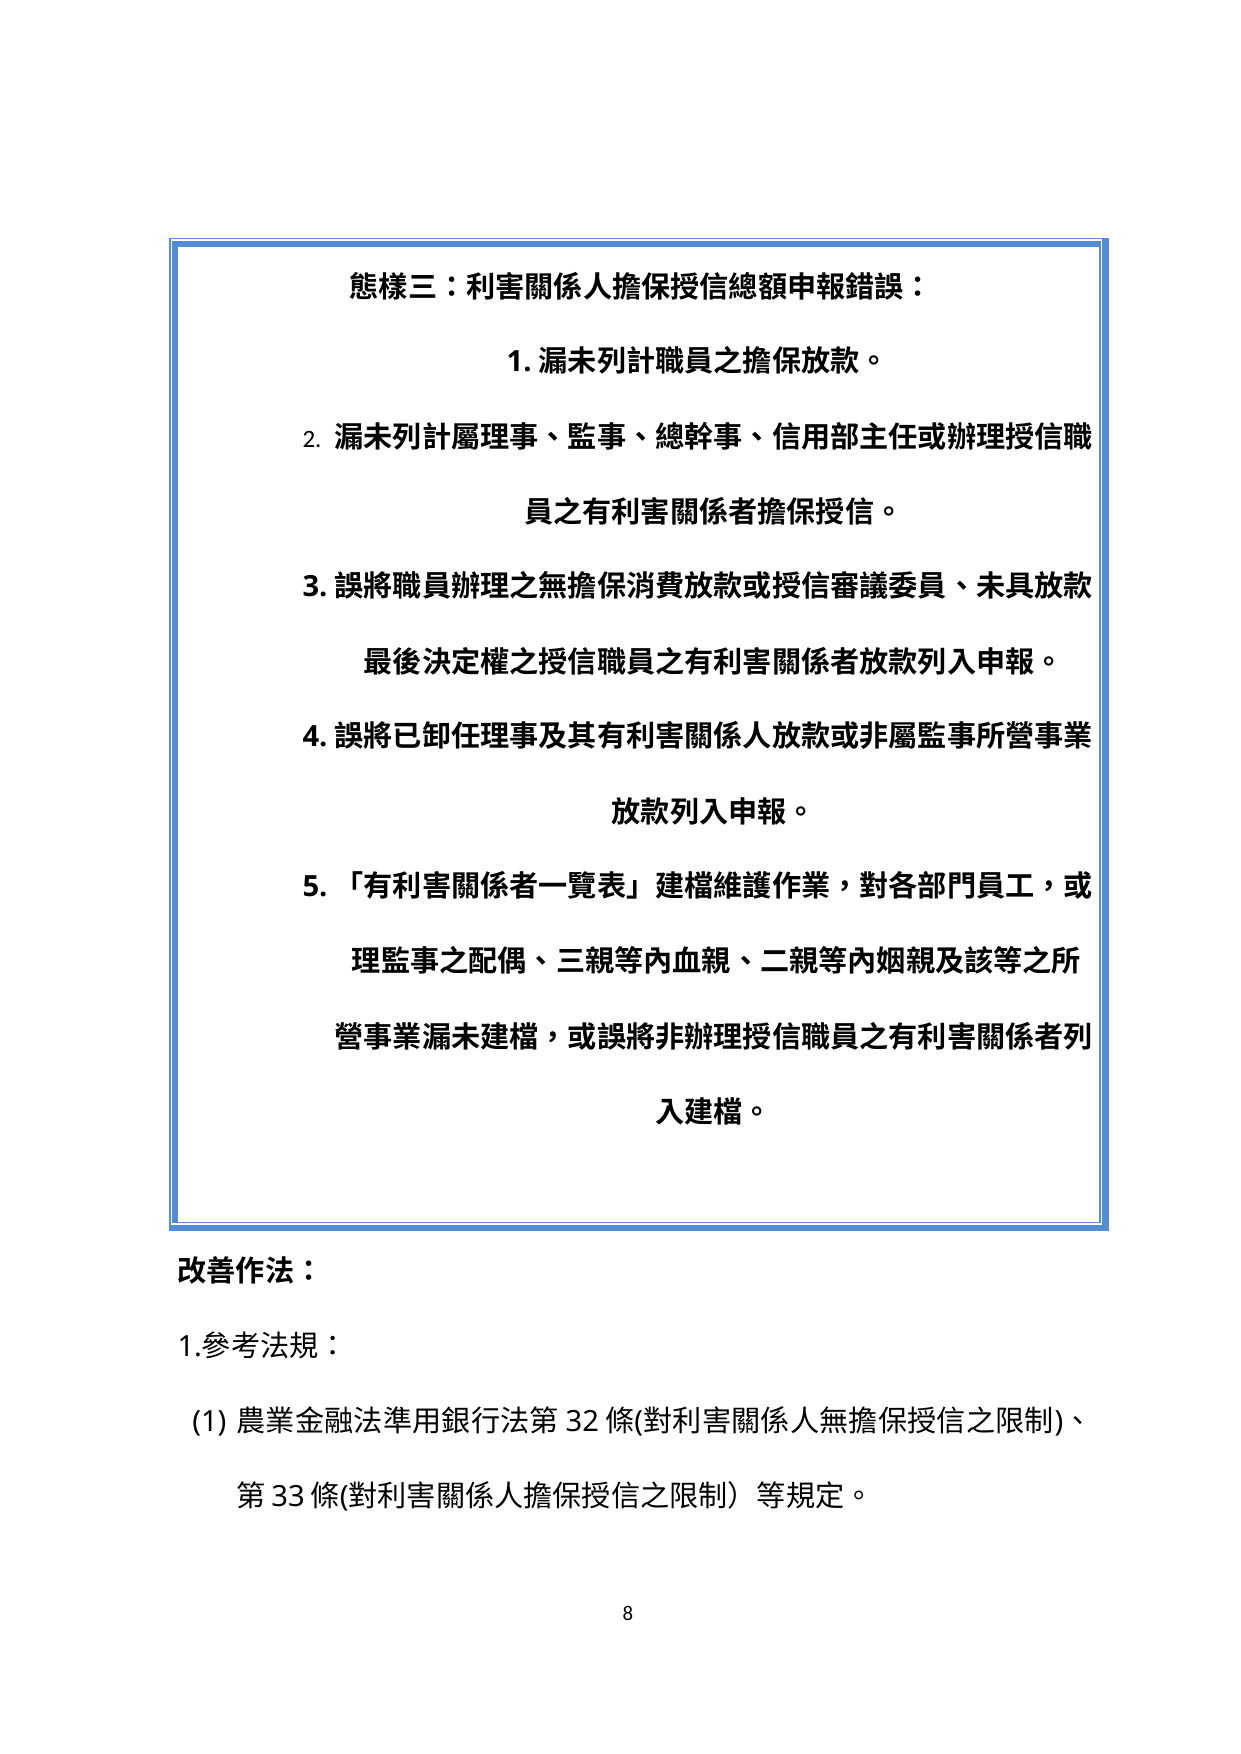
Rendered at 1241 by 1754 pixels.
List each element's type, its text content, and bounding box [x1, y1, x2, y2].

list 農業金融法準用銀行法第32條(對利害關係人無擔保授信之限制)、第33條(對利害關係人擔保授信之限制）等規定。 [192, 1381, 1092, 1531]
table_header 態樣三：利害關係人擔保授信總額申報錯誤： 漏未列計職員之擔保放款。 漏未列計屬理事、監事、總幹事、信用部主任或辦理授信職員之有利害關係者擔保授信。 誤將職員辦理之無擔保消費放款或授信審議委員、未具放款最後決定權之授信職員之有利害關係者放款列入申報。 誤將已卸任理事及其有利害關係人放款或非屬監事所營事業放款列入申報。 「有利害關係者一覽表」建檔維護作業，對各部門員工，或 理監事之配偶、三親等內血親、二親等內姻親及該等之所營事業漏未建檔，或誤將非辦理授信職員之有利害關係者列入建檔。 [178, 247, 1099, 1222]
text 改善作法： [177, 1231, 1092, 1306]
text 1.參考法規： [177, 1306, 1092, 1381]
